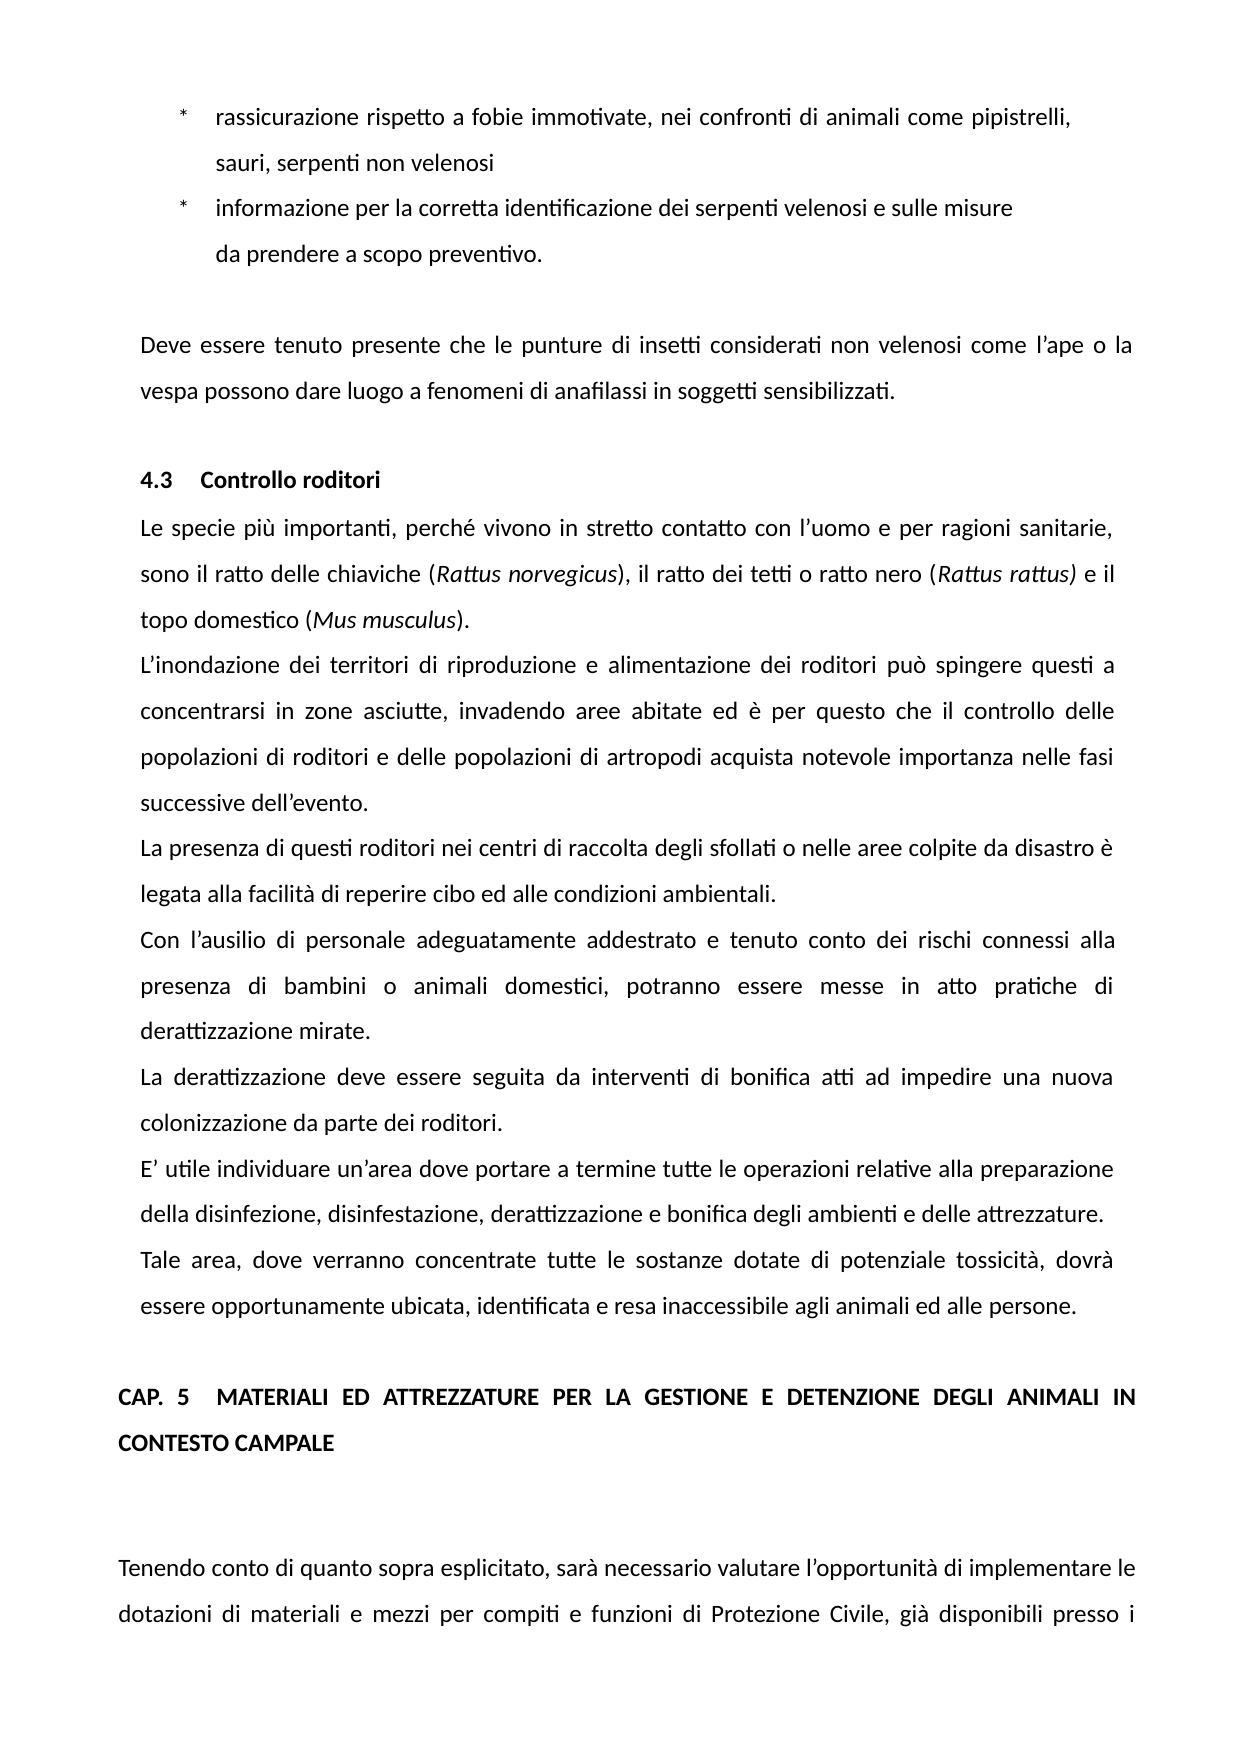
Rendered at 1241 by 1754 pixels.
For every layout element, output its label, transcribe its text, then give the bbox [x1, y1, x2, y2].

list informazione per la corretta identificazione dei serpenti velenosi e sulle misure da prendere a scopo preventivo. [178, 192, 1018, 269]
text E’ utile individuare un’area dove portare a termine tutte le operazioni relative alla preparazione della disinfezione, disinfestazione, derattizzazione e bonifica degli ambienti e delle attrezzature. [140, 1153, 1115, 1229]
text CAP. 5 MATERIALI ED ATTREZZATURE PER LA GESTIONE E DETENZIONE DEGLI ANIMALI IN CONTESTO CAMPALE [118, 1381, 1137, 1458]
text 4.3 Controllo roditori [140, 464, 1137, 495]
list rassicurazione rispetto a fobie immotivate, nei confronti di animali come pipistrelli, sauri, serpenti non velenosi [178, 101, 1115, 177]
text Tenendo conto di quanto sopra esplicitato, sarà necessario valutare l’opportunità di implementare le dotazioni di materiali e mezzi per compiti e funzioni di Protezione Civile, già disponibili presso i [118, 1552, 1137, 1628]
text La presenza di questi roditori nei centri di raccolta degli sfollati o nelle aree colpite da disastro è legata alla facilità di reperire cibo ed alle condizioni ambientali. [140, 833, 1115, 909]
text Tale area, dove verranno concentrate tutte le sostanze dotate di potenziale tossicità, dovrà essere opportunamente ubicata, identificata e resa inaccessibile agli animali ed alle persone. [140, 1244, 1115, 1321]
text L’inondazione dei territori di riproduzione e alimentazione dei roditori può spingere questi a concentrarsi in zone asciutte, invadendo aree abitate ed è per questo che il controllo delle popolazioni di roditori e delle popolazioni di artropodi acquista notevole importanza nelle fasi successive dell’evento. [140, 650, 1115, 817]
text Deve essere tenuto presente che le punture di insetti considerati non velenosi come l’ape o la vespa possono dare luogo a fenomeni di anafilassi in soggetti sensibilizzati. [140, 330, 1137, 406]
text Con l’ausilio di personale adeguatamente addestrato e tenuto conto dei rischi connessi alla presenza di bambini o animali domestici, potranno essere messe in atto pratiche di derattizzazione mirate. [140, 924, 1115, 1046]
text La derattizzazione deve essere seguita da interventi di bonifica atti ad impedire una nuova colonizzazione da parte dei roditori. [140, 1061, 1114, 1138]
text Le specie più importanti, perché vivono in stretto contatto con l’uomo e per ragioni sanitarie, sono il ratto delle chiaviche (Rattus norvegicus), il ratto dei tetti o ratto nero (Rattus rattus) e il topo domestico (Mus musculus). [140, 512, 1115, 634]
